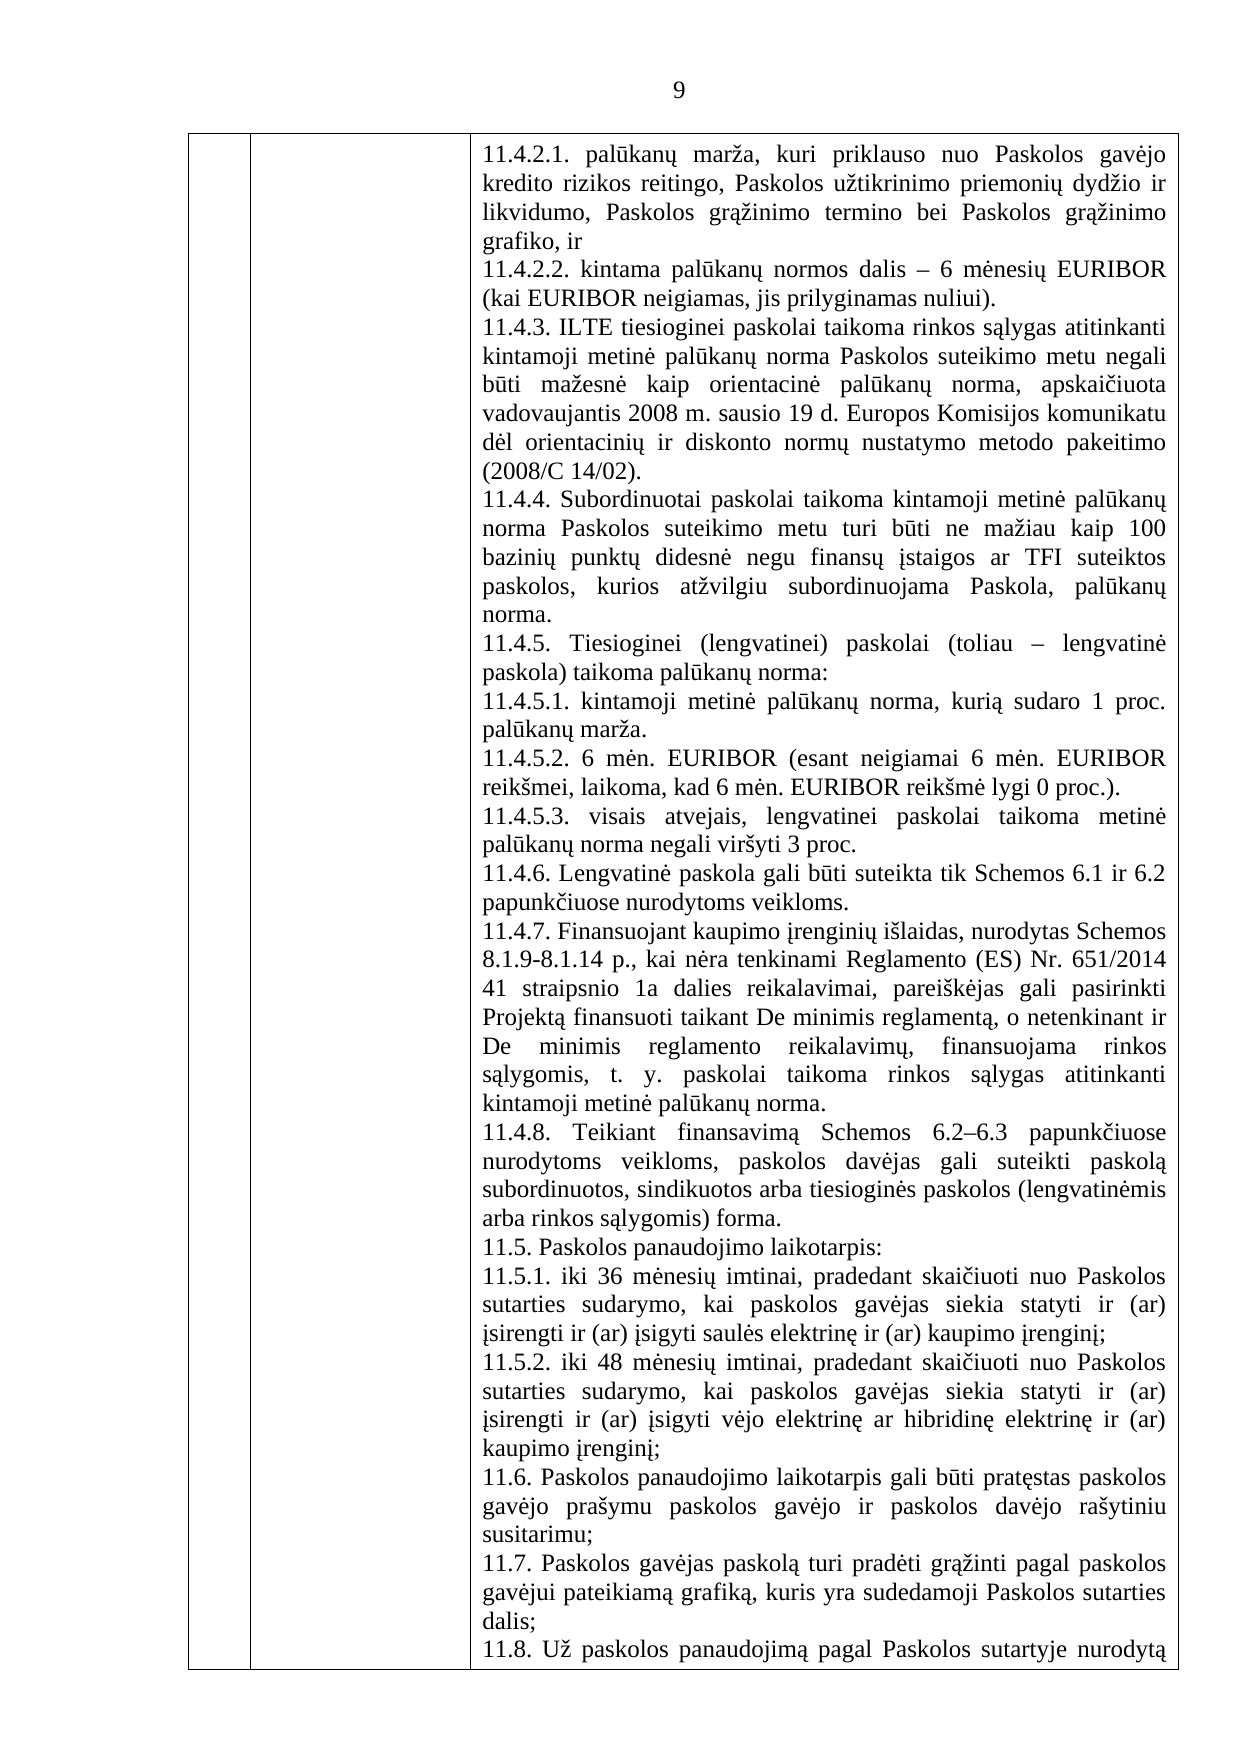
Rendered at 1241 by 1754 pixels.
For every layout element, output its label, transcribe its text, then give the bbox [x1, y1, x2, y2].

table_cell 11.4.2.1. palūkanų marža, kuri priklauso nuo Paskolos gavėjo kredito rizikos reitingo, Paskolos užtikrinimo priemonių dydžio ir likvidumo, Paskolos grąžinimo termino bei Paskolos grąžinimo grafiko, ir 11.4.2.2. kintama palūkanų normos dalis – 6 mėnesių EURIBOR (kai EURIBOR neigiamas, jis prilyginamas nuliui). 11.4.3. ILTE tiesioginei paskolai taikoma rinkos sąlygas atitinkanti kintamoji metinė palūkanų norma Paskolos suteikimo metu negali būti mažesnė kaip orientacinė palūkanų norma, apskaičiuota vadovaujantis 2008 m. sausio 19 d. Europos Komisijos komunikatu dėl orientacinių ir diskonto normų nustatymo metodo pakeitimo (2008/C 14/02). 11.4.4. Subordinuotai paskolai taikoma kintamoji metinė palūkanų norma Paskolos suteikimo metu turi būti ne mažiau kaip 100 bazinių punktų didesnė negu finansų įstaigos ar TFI suteiktos paskolos, kurios atžvilgiu subordinuojama Paskola, palūkanų norma. 11.4.5. Tiesioginei (lengvatinei) paskolai (toliau – lengvatinė paskola) taikoma palūkanų norma: 11.4.5.1. kintamoji metinė palūkanų norma, kurią sudaro 1 proc. palūkanų marža. 11.4.5.2. 6 mėn. EURIBOR (esant neigiamai 6 mėn. EURIBOR reikšmei, laikoma, kad 6 mėn. EURIBOR reikšmė lygi 0 proc.). 11.4.5.3. visais atvejais, lengvatinei paskolai taikoma metinė palūkanų norma negali viršyti 3 proc. 11.4.6. Lengvatinė paskola gali būti suteikta tik Schemos 6.1 ir 6.2 papunkčiuose nurodytoms veikloms. 11.4.7. Finansuojant kaupimo įrenginių išlaidas, nurodytas Schemos 8.1.9-8.1.14 p., kai nėra tenkinami Reglamento (ES) Nr. 651/2014 41 straipsnio 1a dalies reikalavimai, pareiškėjas gali pasirinkti Projektą finansuoti taikant De minimis reglamentą, o netenkinant ir De minimis reglamento reikalavimų, finansuojama rinkos sąlygomis, t. y. paskolai taikoma rinkos sąlygas atitinkanti kintamoji metinė palūkanų norma. 11.4.8. Teikiant finansavimą Schemos 6.2–6.3 papunkčiuose nurodytoms veikloms, paskolos davėjas gali suteikti paskolą subordinuotos, sindikuotos arba tiesioginės paskolos (lengvatinėmis arba rinkos sąlygomis) forma. 11.5. Paskolos panaudojimo laikotarpis: 11.5.1. iki 36 mėnesių imtinai, pradedant skaičiuoti nuo Paskolos sutarties sudarymo, kai paskolos gavėjas siekia statyti ir (ar) įsirengti ir (ar) įsigyti saulės elektrinę ir (ar) kaupimo įrenginį; 11.5.2. iki 48 mėnesių imtinai, pradedant skaičiuoti nuo Paskolos sutarties sudarymo, kai paskolos gavėjas siekia statyti ir (ar) įsirengti ir (ar) įsigyti vėjo elektrinę ar hibridinę elektrinę ir (ar) kaupimo įrenginį; 11.6. Paskolos panaudojimo laikotarpis gali būti pratęstas paskolos gavėjo prašymu paskolos gavėjo ir paskolos davėjo rašytiniu susitarimu; 11.7. Paskolos gavėjas paskolą turi pradėti grąžinti pagal paskolos gavėjui pateikiamą grafiką, kuris yra sudedamoji Paskolos sutarties dalis; 11.8. Už paskolos panaudojimą pagal Paskolos sutartyje nurodytą [471, 134, 1178, 1669]
table_cell [189, 134, 250, 1669]
table_cell [251, 134, 470, 1669]
